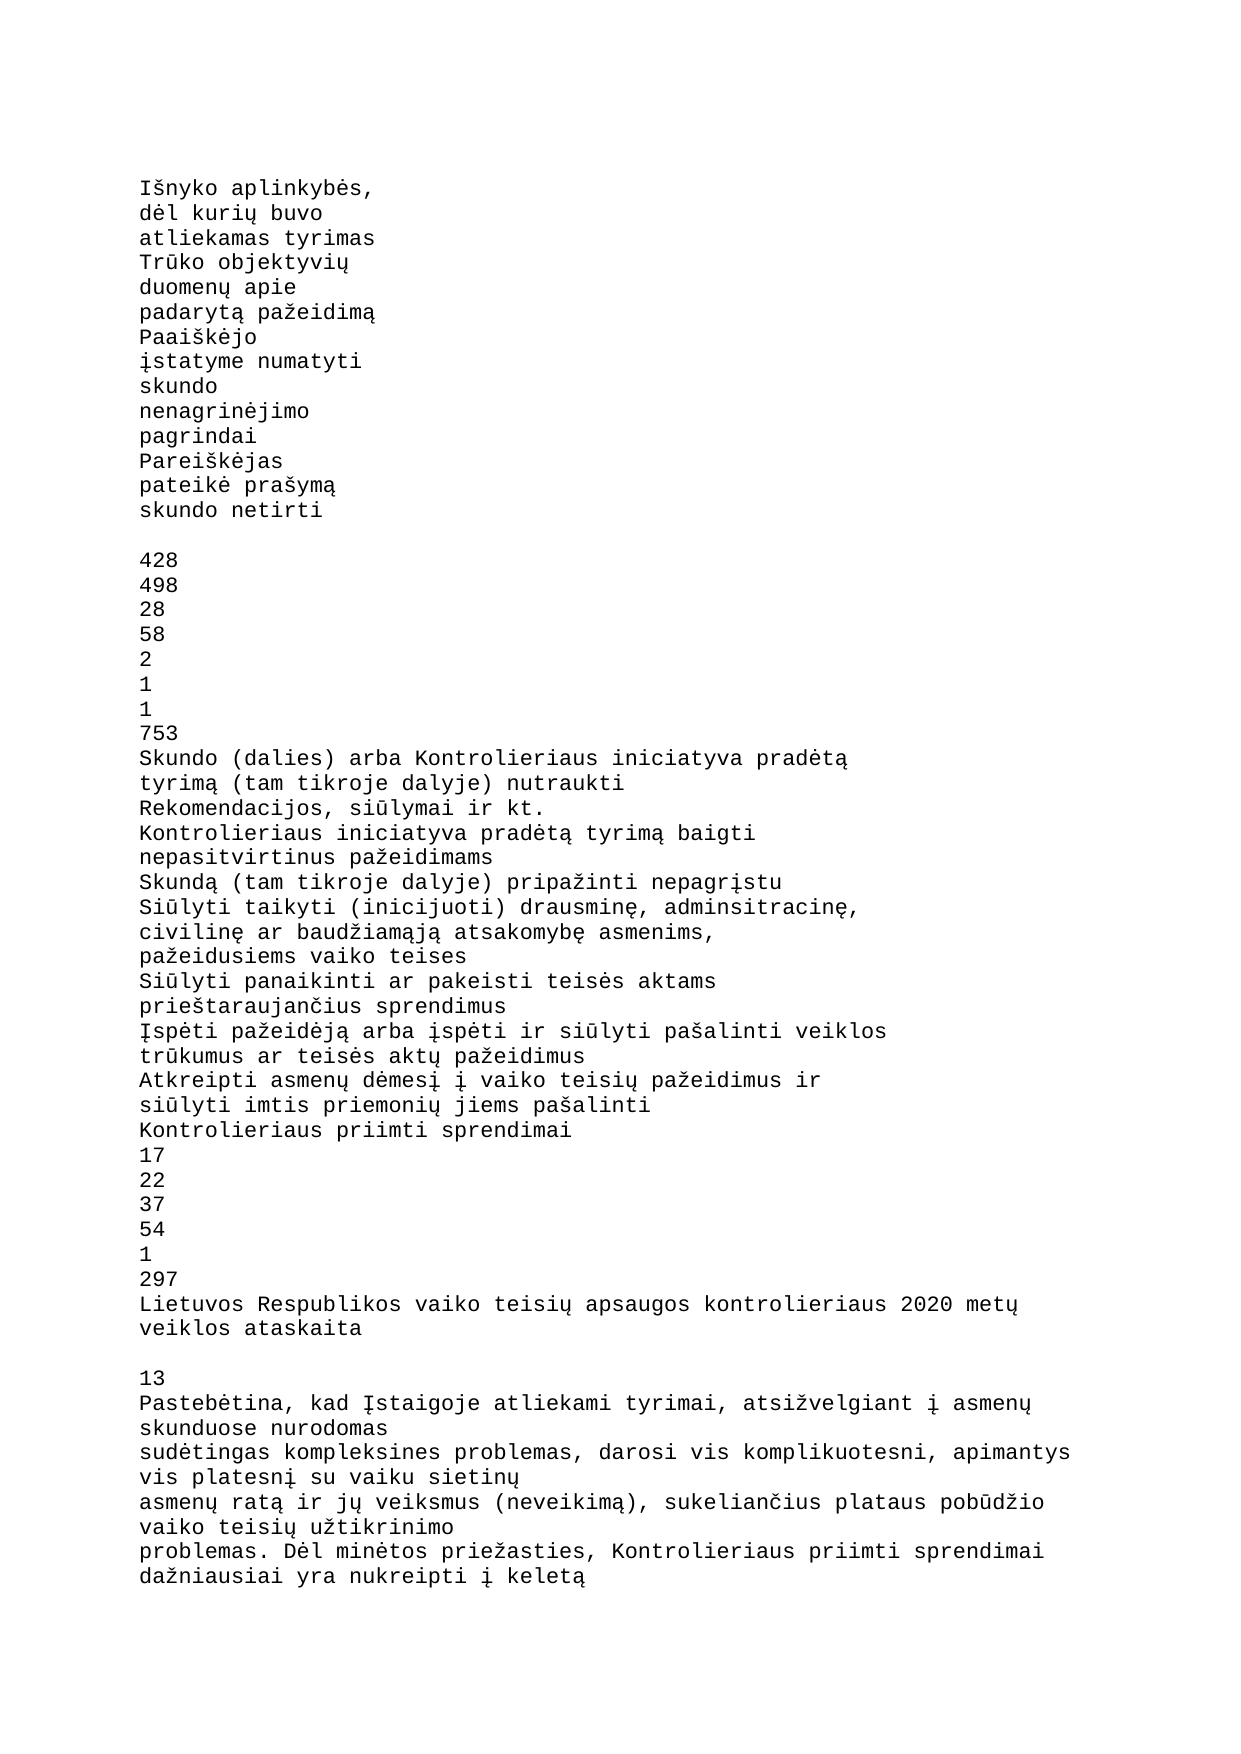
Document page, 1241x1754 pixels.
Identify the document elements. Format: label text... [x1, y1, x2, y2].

text 13 [139, 1367, 1101, 1392]
text įstatyme numatyti [139, 351, 1101, 376]
text Skundo (dalies) arba Kontrolieriaus iniciatyva pradėtą [139, 747, 1101, 772]
text pagrindai [139, 425, 1101, 450]
text 54 [139, 1218, 1101, 1243]
text Įspėti pažeidėją arba įspėti ir siūlyti pašalinti veiklos [139, 1020, 1101, 1045]
text dėl kurių buvo [139, 202, 1101, 227]
text 17 [139, 1144, 1101, 1169]
text 37 [139, 1194, 1101, 1218]
text trūkumus ar teisės aktų pažeidimus [139, 1045, 1101, 1070]
text Rekomendacijos, siūlymai ir kt. [139, 797, 1101, 822]
text 22 [139, 1169, 1101, 1194]
text nepasitvirtinus pažeidimams [139, 847, 1101, 871]
text atliekamas tyrimas [139, 227, 1101, 252]
text Trūko objektyvių [139, 252, 1101, 276]
text Paaiškėjo [139, 326, 1101, 351]
text nenagrinėjimo [139, 400, 1101, 425]
text Atkreipti asmenų dėmesį į vaiko teisių pažeidimus ir [139, 1070, 1101, 1094]
text prieštaraujančius sprendimus [139, 995, 1101, 1020]
text 1 [139, 698, 1101, 723]
text 297 [139, 1268, 1101, 1293]
text asmenų ratą ir jų veiksmus (neveikimą), sukeliančius plataus pobūdžio vaiko teisių užtikrinimo [139, 1491, 1101, 1541]
text sudėtingas kompleksines problemas, darosi vis komplikuotesni, apimantys vis platesnį su vaiku sietinų [139, 1442, 1101, 1491]
text padarytą pažeidimą [139, 301, 1101, 326]
text 28 [139, 599, 1101, 623]
text civilinę ar baudžiamąją atsakomybę asmenims, [139, 921, 1101, 946]
text skundo [139, 376, 1101, 400]
text 58 [139, 623, 1101, 648]
text Lietuvos Respublikos vaiko teisių apsaugos kontrolieriaus 2020 metų veiklos ataskaita [139, 1293, 1101, 1342]
text Pastebėtina, kad Įstaigoje atliekami tyrimai, atsižvelgiant į asmenų skunduose nurodomas [139, 1392, 1101, 1442]
text problemas. Dėl minėtos priežasties, Kontrolieriaus priimti sprendimai dažniausiai yra nukreipti į keletą [139, 1541, 1101, 1590]
text Išnyko aplinkybės, [139, 177, 1101, 202]
text Skundą (tam tikroje dalyje) pripažinti nepagrįstu [139, 871, 1101, 896]
text duomenų apie [139, 276, 1101, 301]
text 1 [139, 1243, 1101, 1268]
text tyrimą (tam tikroje dalyje) nutraukti [139, 772, 1101, 797]
text 2 [139, 648, 1101, 673]
text pažeidusiems vaiko teises [139, 946, 1101, 971]
text Kontrolieriaus priimti sprendimai [139, 1119, 1101, 1144]
text 1 [139, 673, 1101, 698]
text Kontrolieriaus iniciatyva pradėtą tyrimą baigti [139, 822, 1101, 847]
text pateikė prašymą [139, 475, 1101, 499]
text 498 [139, 574, 1101, 599]
text 753 [139, 723, 1101, 747]
text skundo netirti [139, 499, 1101, 524]
text Siūlyti taikyti (inicijuoti) drausminę, adminsitracinę, [139, 896, 1101, 921]
text siūlyti imtis priemonių jiems pašalinti [139, 1094, 1101, 1119]
text Siūlyti panaikinti ar pakeisti teisės aktams [139, 971, 1101, 995]
text 428 [139, 549, 1101, 574]
text Pareiškėjas [139, 450, 1101, 475]
